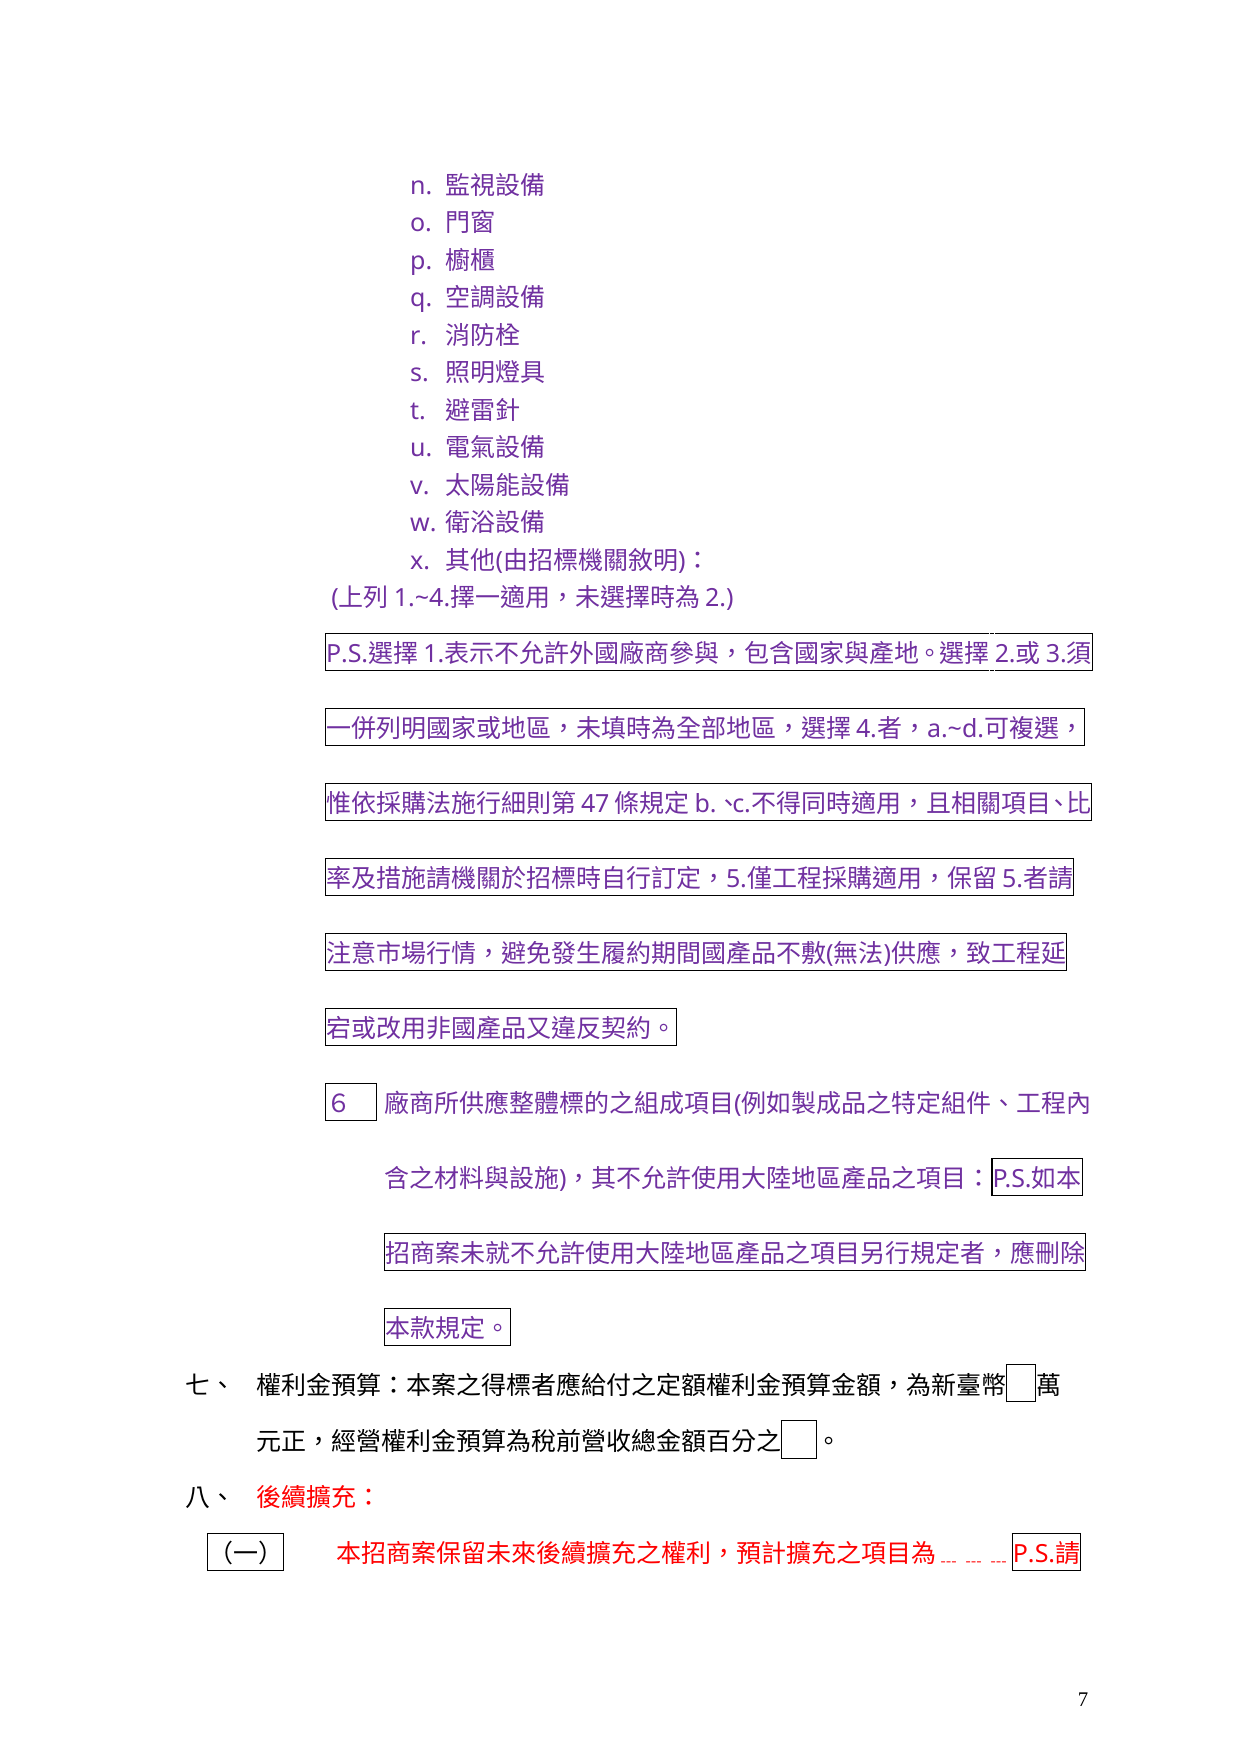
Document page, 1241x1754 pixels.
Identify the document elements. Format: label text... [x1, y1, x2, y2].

text 惟依採購法施行細則第47條規定b.、c.不得同時適用，且相關項目、比 [326, 784, 1091, 820]
text 率及措施請機關於招標時自行訂定，5.僅工程採購適用，保留5.者請注意市場行情，避免發生履約期間國產品不敷(無法)供應，致工程延宕或改用非國產品又違反契約。 [325, 821, 1092, 1064]
subtitle 廠商所供應整體標的之組成項目(例如製成品之特定組件、工程內含之材料與設施)，其不允許使用大陸地區產品之項目：P.S.如本招商案未就不允許使用大陸地區產品之項目另行規定者，應刪除本款規定。 [325, 1064, 1092, 1364]
subtitle 其他(由招標機關敘明)： [410, 539, 1092, 577]
subtitle 電氣設備 [410, 427, 1092, 464]
text (上列1.~4.擇一適用，未選擇時為2.) [325, 577, 1092, 614]
subtitle 監視設備 [410, 164, 1092, 202]
text 一併列明國家或地區，未填時為全部地區，選擇4.者，a.~d.可複選， [325, 671, 1092, 783]
subtitle 後續擴充： [185, 1477, 1079, 1514]
subtitle 太陽能設備 [410, 464, 1092, 502]
subtitle 照明燈具 [410, 352, 1092, 389]
subtitle 衛浴設備 [410, 502, 1092, 539]
text P.S.選擇1.表示不允許外國廠商參與，包含國家與產地。選擇2.或3.須 [326, 634, 1092, 670]
subtitle 櫥櫃 [410, 239, 1092, 277]
subtitle 本招商案保留未來後續擴充之權利，預計擴充之項目為﹍﹍﹍P.S.請儘量敘明增購標的(擴充項目未填時，為本招商案相關工作項目)；且該擴充之期間為﹍﹍﹍、金額為新臺幣﹍﹍﹍元、數量為﹍﹍﹍(三者應至少填寫一項，否則未保留本案增購權利) 。 P.S.未填寫擴充金額者，依採購法施行細則第6條第3款規定，仍應將預估選購或擴充項目金額計入採購金額 [207, 1514, 1092, 1589]
subtitle 避雷針 [410, 389, 1092, 427]
subtitle 權利金預算：本案之得標者應給付之定額權利金預算金額，為新臺幣 萬元正，經營權利金預算為稅前營收總金額百分之 。 [185, 1364, 1079, 1477]
text [325, 614, 1092, 633]
subtitle 消防栓 [410, 314, 1092, 352]
subtitle 門窗 [410, 202, 1092, 239]
subtitle 空調設備 [410, 277, 1092, 314]
